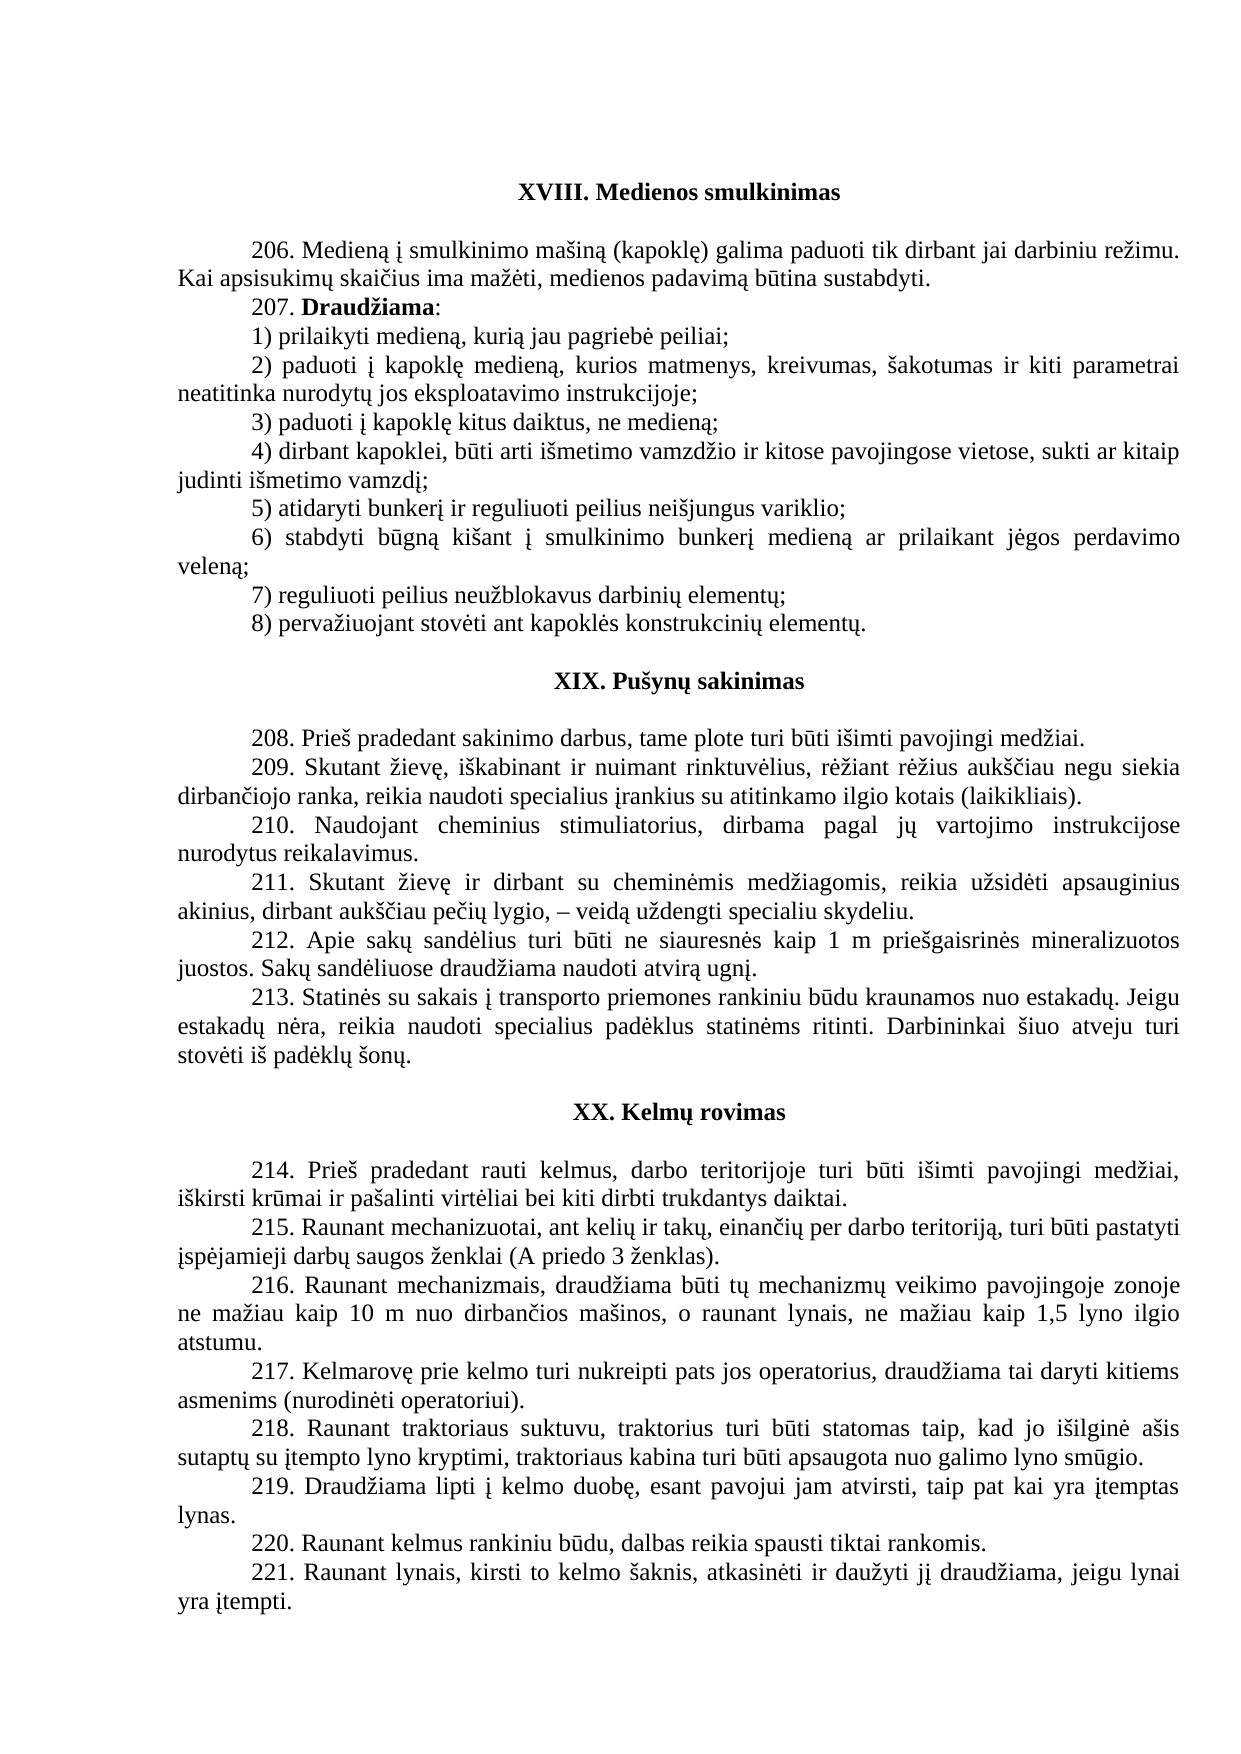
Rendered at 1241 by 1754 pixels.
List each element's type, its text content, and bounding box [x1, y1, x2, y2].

text 210. Naudojant cheminius stimuliatorius, dirbama pagal jų vartojimo instrukcijose nurodytus reikalavimus. [177, 810, 1181, 867]
text 4) dirbant kapoklei, būti arti išmetimo vamzdžio ir kitose pavojingose vietose, sukti ar kitaip judinti išmetimo vamzdį; [177, 436, 1181, 493]
text 214. Prieš pradedant rauti kelmus, darbo teritorijoje turi būti išimti pavojingi medžiai, iškirsti krūmai ir pašalinti virtėliai bei kiti dirbti trukdantys daiktai. [177, 1155, 1181, 1212]
text 208. Prieš pradedant sakinimo darbus, tame plote turi būti išimti pavojingi medžiai. [177, 723, 1181, 752]
text XVIII. Medienos smulkinimas [177, 177, 1181, 206]
text XX. Kelmų rovimas [177, 1097, 1181, 1126]
text 2) paduoti į kapoklę medieną, kurios matmenys, kreivumas, šakotumas ir kiti parametrai neatitinka nurodytų jos eksploatavimo instrukcijoje; [177, 350, 1181, 407]
text 211. Skutant žievę ir dirbant su cheminėmis medžiagomis, reikia užsidėti apsauginius akinius, dirbant aukščiau pečių lygio, – veidą uždengti specialiu skydeliu. [177, 867, 1181, 925]
text 221. Raunant lynais, kirsti to kelmo šaknis, atkasinėti ir daužyti jį draudžiama, jeigu lynai yra įtempti. [177, 1557, 1181, 1615]
text 216. Raunant mechanizmais, draudžiama būti tų mechanizmų veikimo pavojingoje zonoje ne mažiau kaip 10 m nuo dirbančios mašinos, o raunant lynais, ne mažiau kaip 1,5 lyno ilgio atstumu. [177, 1270, 1181, 1356]
text 219. Draudžiama lipti į kelmo duobę, esant pavojui jam atvirsti, taip pat kai yra įtemptas lynas. [177, 1471, 1181, 1528]
text 206. Medieną į smulkinimo mašiną (kapoklę) galima paduoti tik dirbant jai darbiniu režimu. Kai apsisukimų skaičius ima mažėti, medienos padavimą būtina sustabdyti. [177, 235, 1181, 292]
text 1) prilaikyti medieną, kurią jau pagriebė peiliai; [177, 321, 1181, 350]
text 217. Kelmarovę prie kelmo turi nukreipti pats jos operatorius, draudžiama tai daryti kitiems asmenims (nurodinėti operatoriui). [177, 1356, 1181, 1413]
text 215. Raunant mechanizuotai, ant kelių ir takų, einančių per darbo teritoriją, turi būti pastatyti įspėjamieji darbų saugos ženklai (A priedo 3 ženklas). [177, 1212, 1181, 1270]
text 218. Raunant traktoriaus suktuvu, traktorius turi būti statomas taip, kad jo išilginė ašis sutaptų su įtempto lyno kryptimi, traktoriaus kabina turi būti apsaugota nuo galimo lyno smūgio. [177, 1413, 1181, 1471]
text 7) reguliuoti peilius neužblokavus darbinių elementų; [177, 580, 1181, 608]
text 212. Apie sakų sandėlius turi būti ne siauresnės kaip 1 m priešgaisrinės mineralizuotos juostos. Sakų sandėliuose draudžiama naudoti atvirą ugnį. [177, 925, 1181, 982]
text 5) atidaryti bunkerį ir reguliuoti peilius neišjungus variklio; [177, 493, 1181, 522]
text 220. Raunant kelmus rankiniu būdu, dalbas reikia spausti tiktai rankomis. [177, 1528, 1181, 1557]
text 6) stabdyti būgną kišant į smulkinimo bunkerį medieną ar prilaikant jėgos perdavimo veleną; [177, 522, 1181, 580]
text 3) paduoti į kapoklę kitus daiktus, ne medieną; [177, 407, 1181, 436]
text 207. Draudžiama: [177, 292, 1181, 321]
text 213. Statinės su sakais į transporto priemones rankiniu būdu kraunamos nuo estakadų. Jeigu estakadų nėra, reikia naudoti specialius padėklus statinėms ritinti. Darbininkai šiuo atveju turi stovėti iš padėklų šonų. [177, 982, 1181, 1068]
text XIX. Pušynų sakinimas [177, 666, 1181, 695]
text 8) pervažiuojant stovėti ant kapoklės konstrukcinių elementų. [177, 608, 1181, 637]
text 209. Skutant žievę, iškabinant ir nuimant rinktuvėlius, rėžiant rėžius aukščiau negu siekia dirbančiojo ranka, reikia naudoti specialius įrankius su atitinkamo ilgio kotais (laikikliais). [177, 752, 1181, 810]
